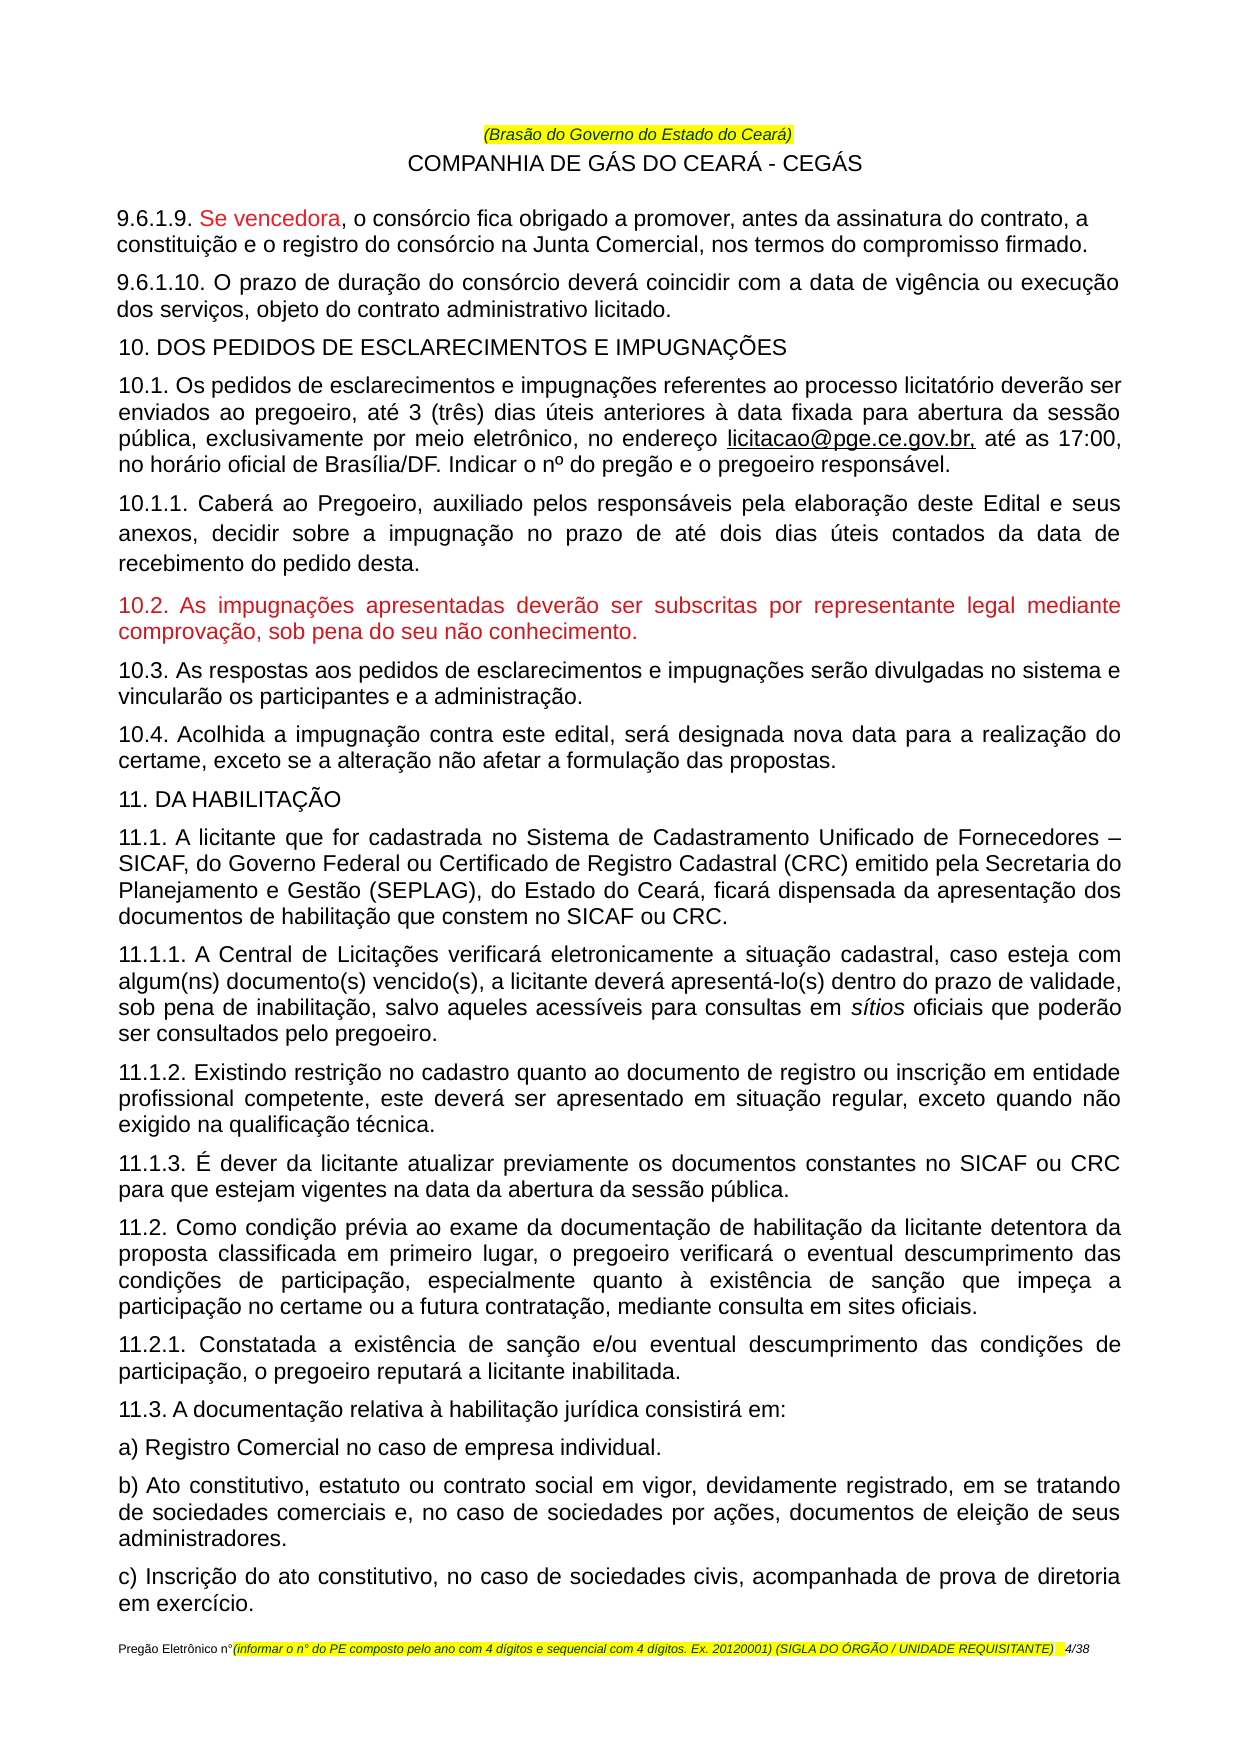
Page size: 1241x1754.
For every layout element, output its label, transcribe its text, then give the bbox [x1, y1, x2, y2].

text 11.3. A documentação relativa à habilitação jurídica consistirá em: [118, 1396, 1122, 1422]
text 10.4. Acolhida a impugnação contra este edital, será designada nova data para a realização do certame, exceto se a alteração não afetar a formulação das propostas. [118, 721, 1122, 774]
text 10.1. Os pedidos de esclarecimentos e impugnações referentes ao processo licitatório deverão ser enviados ao pregoeiro, até 3 (três) dias úteis anteriores à data fixada para abertura da sessão pública, exclusivamente por meio eletrônico, no endereço licitacao@pge.ce.gov.br, até as 17:00, no horário oficial de Brasília/DF. Indicar o nº do pregão e o pregoeiro responsável. [118, 372, 1122, 478]
text 11.1. A licitante que for cadastrada no Sistema de Cadastramento Unificado de Fornecedores – SICAF, do Governo Federal ou Certificado de Registro Cadastral (CRC) emitido pela Secretaria do Planejamento e Gestão (SEPLAG), do Estado do Ceará, ficará dispensada da apresentação dos documentos de habilitação que constem no SICAF ou CRC. [118, 824, 1122, 929]
text 11. DA HABILITAÇÃO [118, 786, 1122, 812]
text 11.1.3. É dever da licitante atualizar previamente os documentos constantes no SICAF ou CRC para que estejam vigentes na data da abertura da sessão pública. [118, 1149, 1122, 1202]
text 9.6.1.10. O prazo de duração do consórcio deverá coincidir com a data de vigência ou execução dos serviços, objeto do contrato administrativo licitado. [116, 269, 1120, 322]
text 10.3. As respostas aos pedidos de esclarecimentos e impugnações serão divulgadas no sistema e vincularão os participantes e a administração. [118, 657, 1122, 709]
text 10.2. As impugnações apresentadas deverão ser subscritas por representante legal mediante comprovação, sob pena do seu não conhecimento. [118, 592, 1122, 645]
list 10.1.1. Caberá ao Pregoeiro, auxiliado pelos responsáveis pela elaboração deste Edital e seus anexos, decidir sobre a impugnação no prazo de até dois dias úteis contados da data de recebimento do pedido desta. [118, 489, 1122, 576]
text a) Registro Comercial no caso de empresa individual. [118, 1434, 1122, 1461]
text 11.2.1. Constatada a existência de sanção e/ou eventual descumprimento das condições de participação, o pregoeiro reputará a licitante inabilitada. [118, 1331, 1122, 1384]
text 11.1.1. A Central de Licitações verificará eletronicamente a situação cadastral, caso esteja com algum(ns) documento(s) vencido(s), a licitante deverá apresentá-lo(s) dentro do prazo de validade, sob pena de inabilitação, salvo aqueles acessíveis para consultas em sítios oficiais que poderão ser consultados pelo pregoeiro. [118, 941, 1122, 1047]
text b) Ato constitutivo, estatuto ou contrato social em vigor, devidamente registrado, em se tratando de sociedades comerciais e, no caso de sociedades por ações, documentos de eleição de seus administradores. [118, 1472, 1122, 1551]
text 10. DOS PEDIDOS DE ESCLARECIMENTOS E IMPUGNAÇÕES [118, 334, 1122, 360]
text 9.6.1.9. Se vencedora, o consórcio fica obrigado a promover, antes da assinatura do contrato, a constituição e o registro do consórcio na Junta Comercial, nos termos do compromisso firmado. [118, 205, 1122, 257]
text 11.1.2. Existindo restrição no cadastro quanto ao documento de registro ou inscrição em entidade profissional competente, este deverá ser apresentado em situação regular, exceto quando não exigido na qualificação técnica. [118, 1058, 1122, 1138]
text 11.2. Como condição prévia ao exame da documentação de habilitação da licitante detentora da proposta classificada em primeiro lugar, o pregoeiro verificará o eventual descumprimento das condições de participação, especialmente quanto à existência de sanção que impeça a participação no certame ou a futura contratação, mediante consulta em sites oficiais. [118, 1214, 1122, 1319]
text c) Inscrição do ato constitutivo, no caso de sociedades civis, acompanhada de prova de diretoria em exercício. [118, 1563, 1122, 1616]
